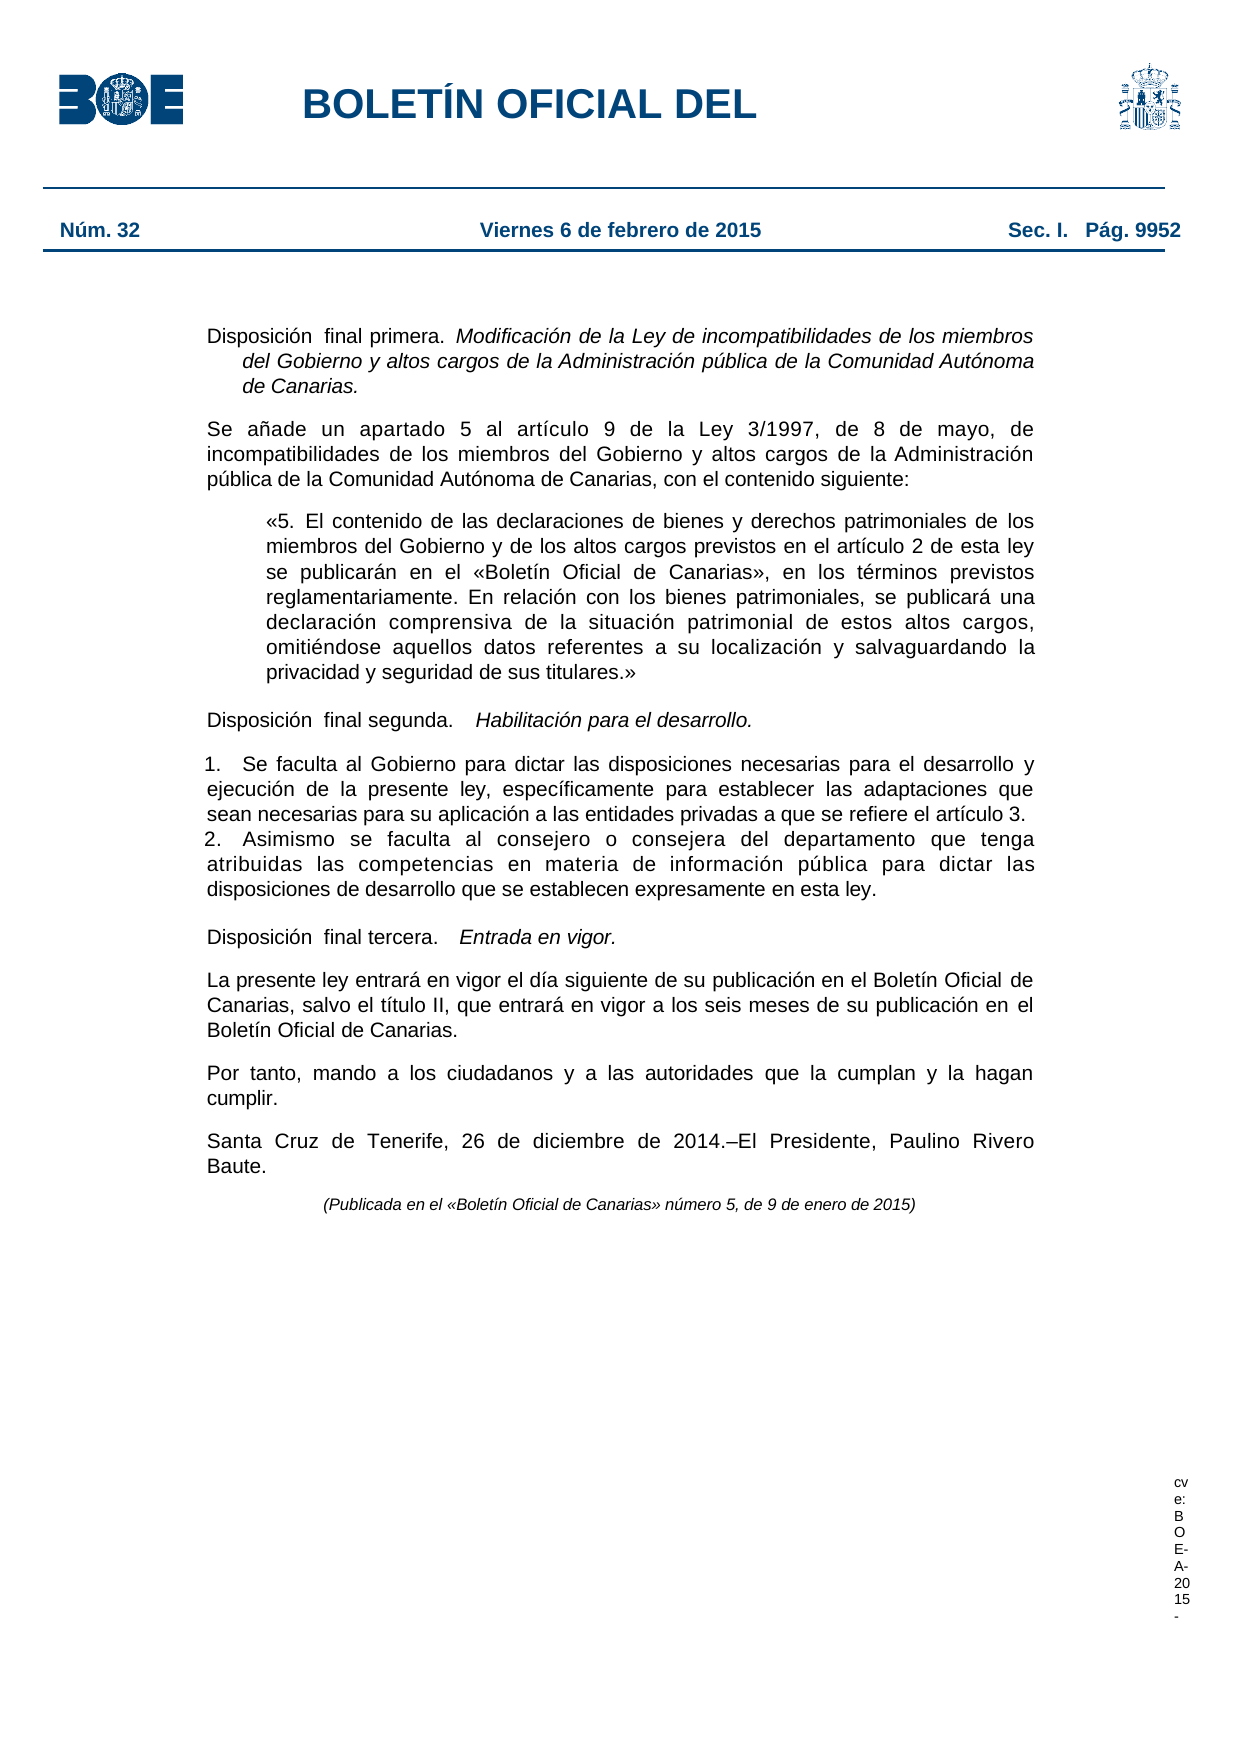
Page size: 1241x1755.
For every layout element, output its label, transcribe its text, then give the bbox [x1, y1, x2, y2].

text Santa Cruz de Tenerife, 26 de diciembre de 2014.–El Presidente, Paulino Rivero Baute. [207, 1128, 1034, 1177]
text Por tanto, mando a los ciudadanos y a las autoridades que la cumplan y la hagan cumplir. [207, 1061, 1034, 1110]
text Disposición final primera. Modificación de la Ley de incompatibilidades de los miembros del Gobierno y altos cargos de la Administración pública de la Comunidad Autónoma de Canarias. [207, 324, 1034, 398]
text cve: BOE-A-2015-1114 [1174, 1473, 1191, 1626]
subtitle Núm. 32 Viernes 6 de febrero de 2015 Sec. I. Pág. 9952 [42, 218, 1199, 242]
text Disposición final segunda. Habilitación para el desarrollo. [207, 708, 1199, 732]
text Disposición final tercera. Entrada en vigor. [207, 925, 1199, 949]
text La presente ley entrará en vigor el día siguiente de su publicación en el Boletín Oficial de Canarias, salvo el título II, que entrará en vigor a los seis meses de su publicación en el Boletín Oficial de Canarias. [207, 968, 1034, 1042]
text «5. El contenido de las declaraciones de bienes y derechos patrimoniales de los miembros del Gobierno y de los altos cargos previstos en el artículo 2 de esta ley se publicarán en el «Boletín Oficial de Canarias», en los términos previstos reglamentariamente. En relación con los bienes patrimoniales, se publicará una declaración comprensiva de la situación patrimonial de estos altos cargos, omitiéndose aquellos datos referentes a su localización y salvaguardando la privacidad y seguridad de sus titulares.» [266, 509, 1035, 684]
list Se faculta al Gobierno para dictar las disposiciones necesarias para el desarrollo y ejecución de la presente ley, específicamente para establecer las adaptaciones que sean necesarias para su aplicación a las entidades privadas a que se refiere el artículo 3. [168, 751, 1034, 826]
text (Publicada en el «Boletín Oficial de Canarias» número 5, de 9 de enero de 2015) [42, 1195, 1199, 1214]
text Se añade un apartado 5 al artículo 9 de la Ley 3/1997, de 8 de mayo, de incompatibilidades de los miembros del Gobierno y altos cargos de la Administración pública de la Comunidad Autónoma de Canarias, con el contenido siguiente: [207, 416, 1034, 491]
list Asimismo se faculta al consejero o consejera del departamento que tenga atribuidas las competencias en materia de información pública para dictar las disposiciones de desarrollo que se establecen expresamente en esta ley. [168, 826, 1035, 901]
